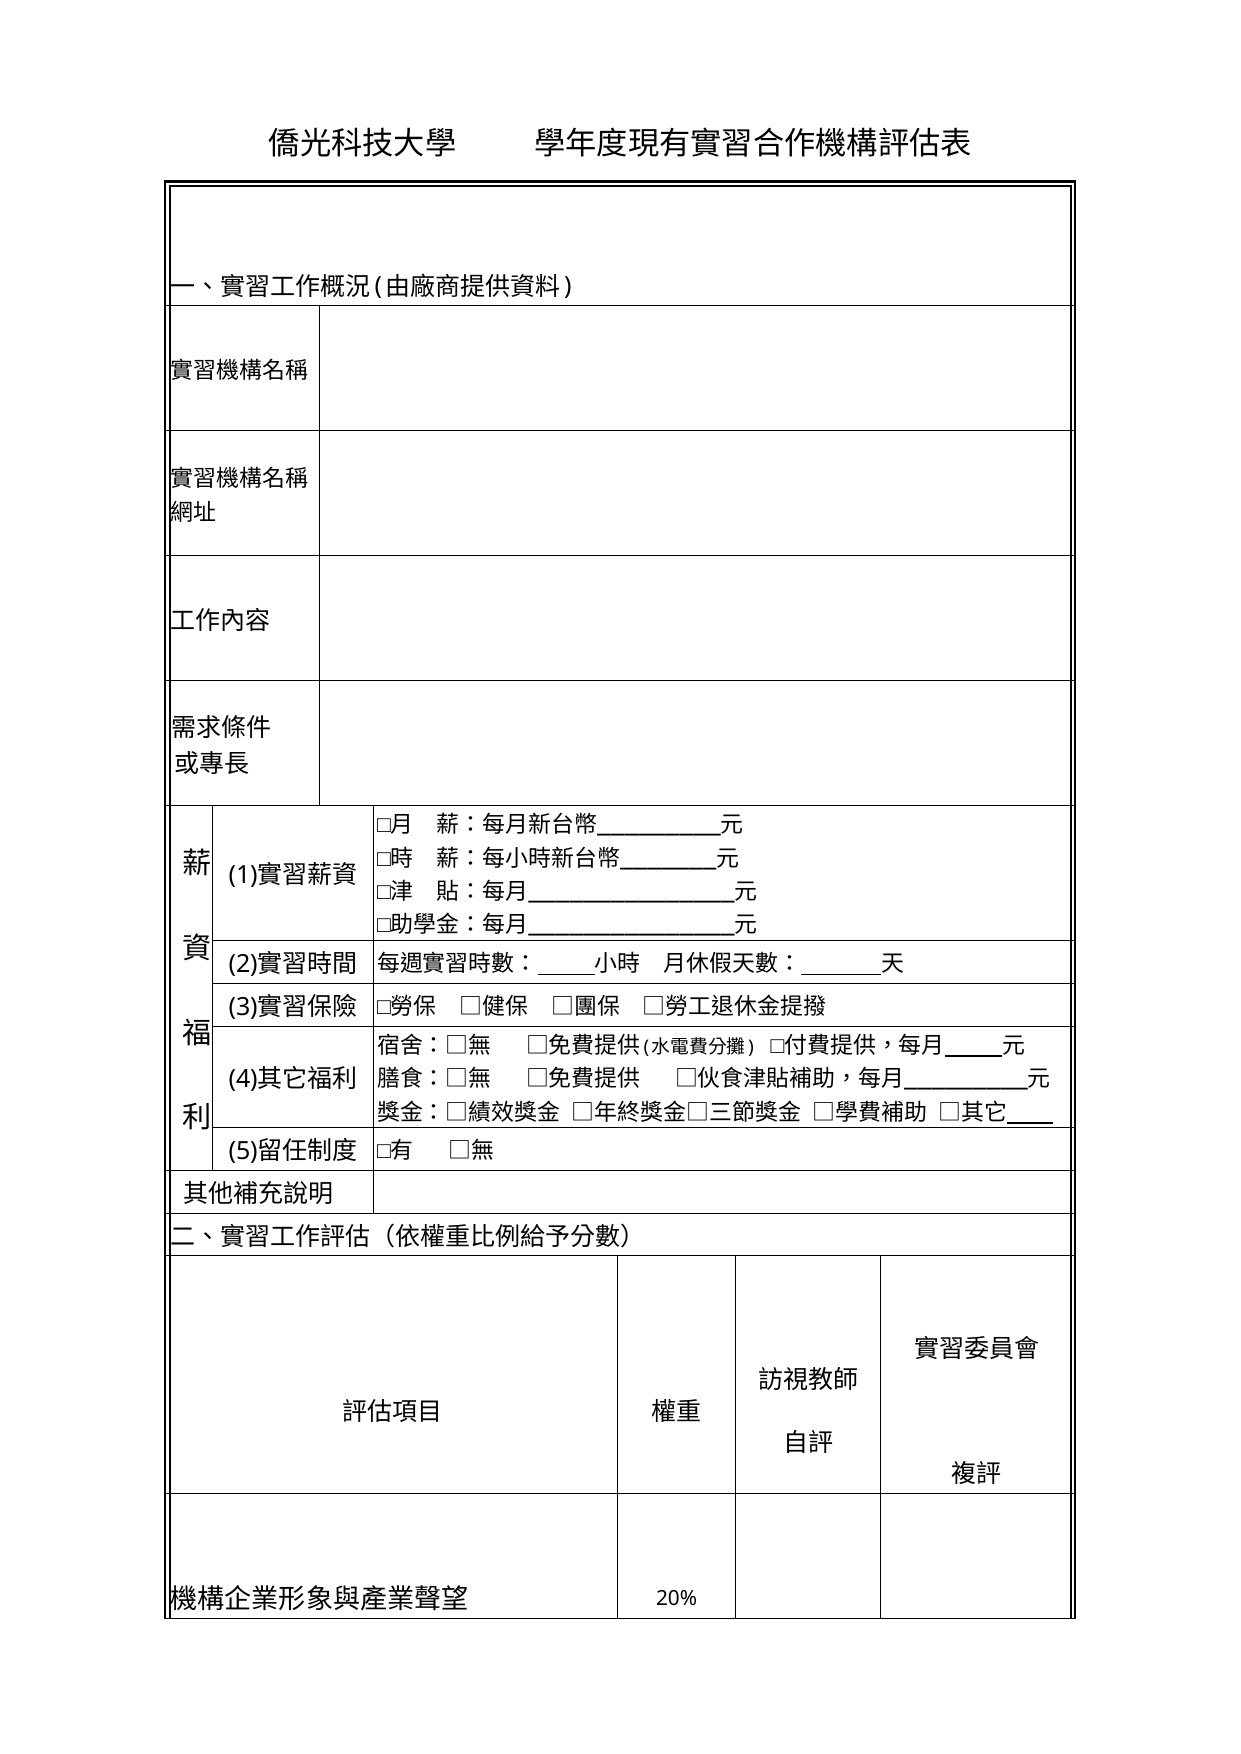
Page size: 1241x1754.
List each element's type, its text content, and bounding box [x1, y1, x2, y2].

table_cell 薪 資 福 利 [171, 806, 212, 1170]
table_cell 權重 [618, 1256, 735, 1493]
table_cell [320, 306, 1070, 430]
table_cell 二、實習工作評估（依權重比例給予分數） [171, 1214, 1070, 1255]
table_cell (4)其它福利 [213, 1027, 373, 1127]
table_cell 實習機構名稱 [171, 306, 319, 430]
table_cell 實習機構名稱 網址 [171, 431, 319, 555]
table_cell 評估項目 [171, 1256, 617, 1493]
table_cell 其他補充說明 [171, 1171, 373, 1213]
table_cell (1)實習薪資 [213, 806, 373, 940]
text 僑光科技大學 學年度現有實習合作機構評估表 [187, 118, 1053, 163]
table_cell □勞保 □健保 □團保 □勞工退休金提撥 [374, 984, 1070, 1026]
table_cell [881, 1494, 1070, 1618]
table_cell (5)留任制度 [213, 1128, 373, 1170]
table_cell 實習委員會 複評 [881, 1256, 1070, 1493]
table_cell 機構企業形象與產業聲望 [171, 1494, 617, 1618]
table_cell (3)實習保險 [213, 984, 373, 1026]
table_cell 宿舍：□無 □免費提供(水電費分攤) □付費提供，每月 元 膳食：□無 □免費提供 □伙食津貼補助，每月_________元 獎金：□績效獎金 □年終獎金□三節獎金 □學費補助 □其它 [374, 1027, 1070, 1127]
table_cell 訪視教師 自評 [736, 1256, 880, 1493]
table_cell [736, 1494, 880, 1618]
table_header 一、實習工作概況(由廠商提供資料) [171, 187, 1070, 305]
table_cell 工作內容 [171, 556, 319, 680]
table_cell □有 □無 [374, 1128, 1070, 1170]
table_cell [374, 1171, 1070, 1213]
table_cell (2)實習時間 [213, 941, 373, 983]
table_cell □月 薪：每月新台幣_________元 □時 薪：每小時新台幣_______元 □津 貼：每月_______________元 □助學金：每月_______________元 [374, 806, 1070, 940]
table_cell [320, 431, 1070, 555]
table_cell [320, 681, 1070, 805]
table_cell 需求條件 或專長 [171, 681, 319, 805]
table_cell 每週實習時數： 小時 月休假天數： 天 [374, 941, 1070, 983]
table_cell 20% [618, 1494, 735, 1618]
table_cell [320, 556, 1070, 680]
